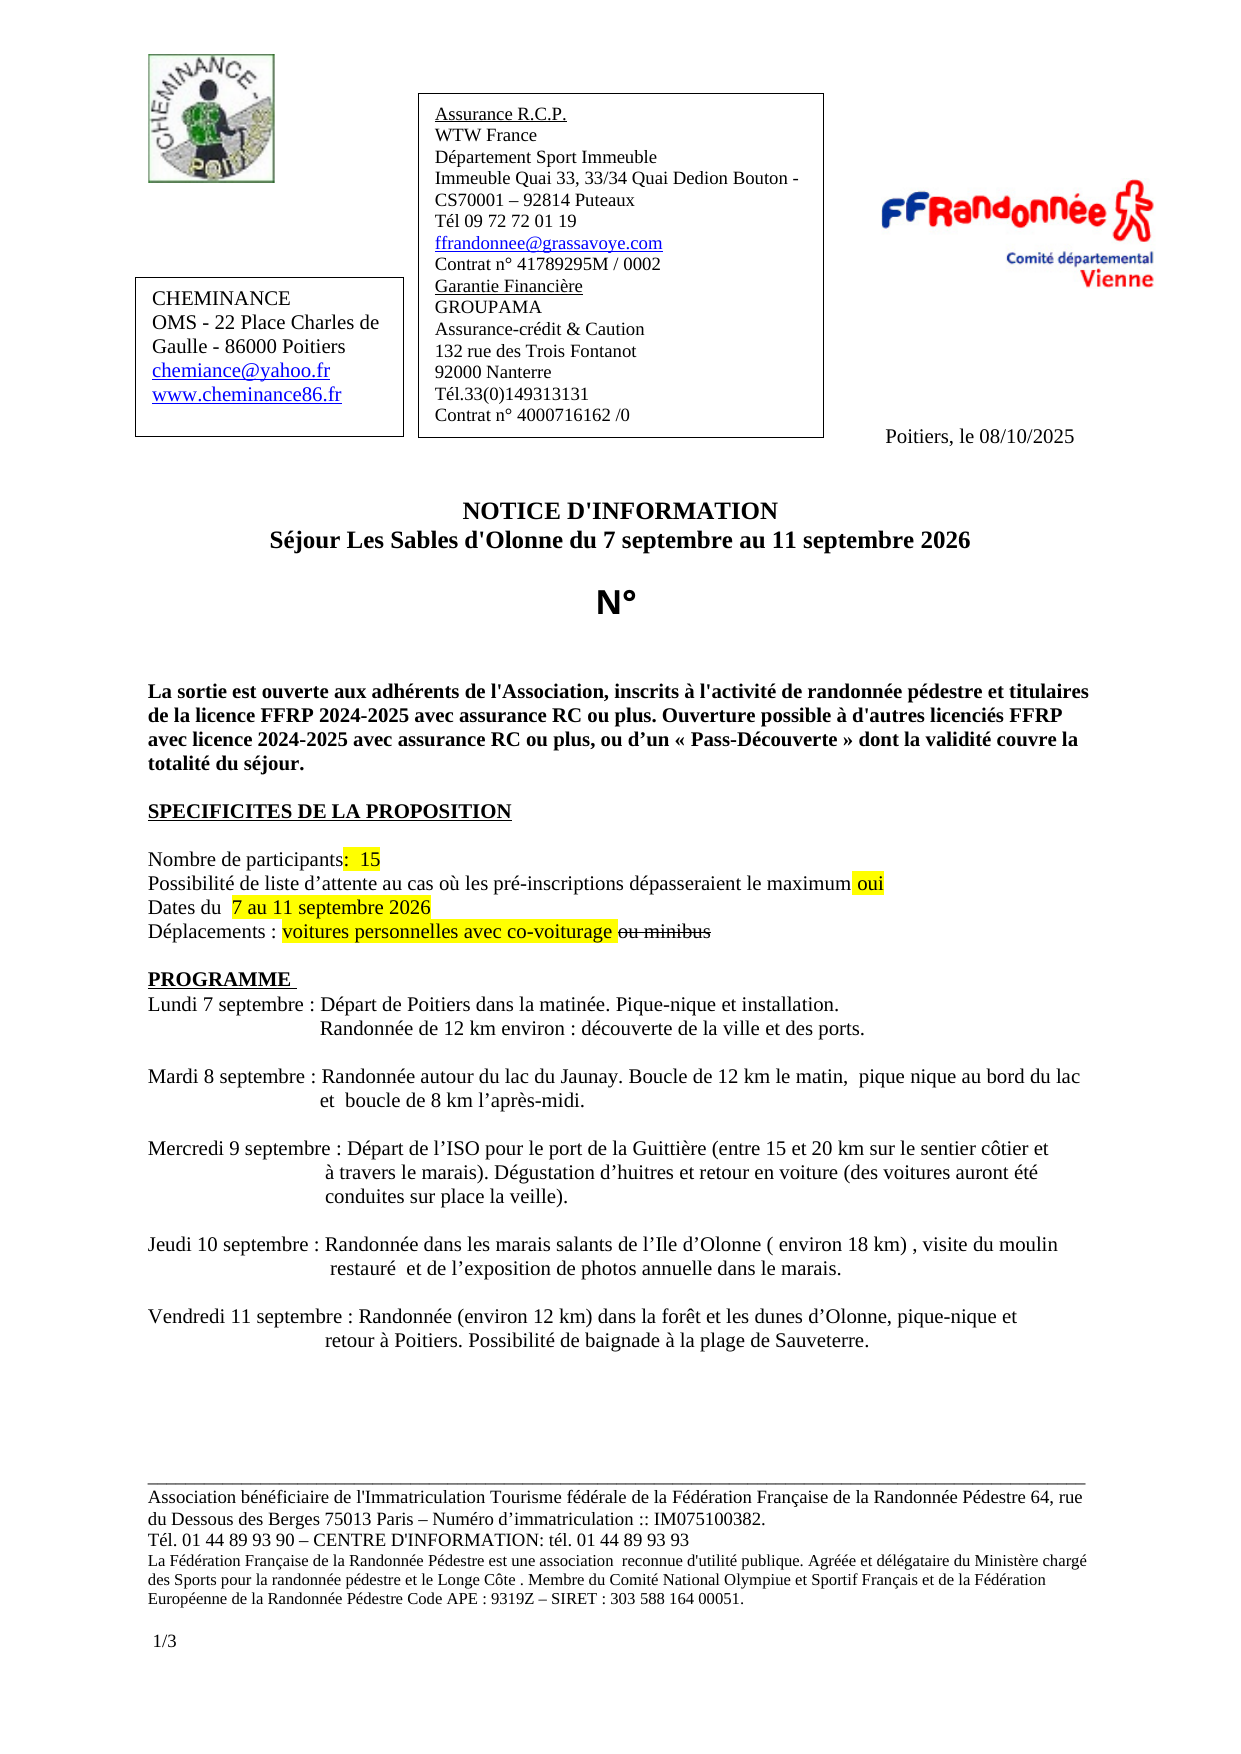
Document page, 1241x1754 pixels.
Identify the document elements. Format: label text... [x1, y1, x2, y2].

text Garantie Financière [434, 275, 807, 296]
text Déplacements : voitures personnelles avec co-voiturage ou minibus [148, 919, 1092, 943]
text NOTICE D'INFORMATION [148, 496, 1092, 525]
text OMS - 22 Place Charles de Gaulle - 86000 Poitiers [152, 310, 387, 358]
text Vendredi 11 septembre : Randonnée (environ 12 km) dans la forêt et les dunes d’Olonne, pique-nique et [148, 1304, 1092, 1328]
text La sortie est ouverte aux adhérents de l'Association, inscrits à l'activité de randonnée pédestre et titulaires de la licence FFRP 2024-2025 avec assurance RC ou plus. Ouverture possible à d'autres licenciés FFRP avec licence 2024-2025 avec assurance RC ou plus, ou d’un « Pass-Découverte » dont la validité couvre la totalité du séjour. [148, 679, 1092, 775]
text à travers le marais). Dégustation d’huitres et retour en voiture (des voitures auront été [148, 1160, 1092, 1184]
text Département Sport Immeuble [434, 146, 807, 167]
text Tél.33(0)149313131 [434, 383, 807, 404]
text CHEMINANCE [152, 286, 387, 310]
text Assurance-crédit & Caution [434, 318, 807, 339]
text ffrandonnee@grassavoye.com [434, 232, 807, 253]
subtitle N° [148, 579, 1092, 624]
subtitle PROGRAMME [148, 967, 1092, 991]
text Mercredi 9 septembre : Départ de l’ISO pour le port de la Guittière (entre 15 et 20 km sur le sentier côtier et [148, 1136, 1092, 1160]
text Randonnée de 12 km environ : découverte de la ville et des ports. [148, 1016, 1092, 1039]
text www.cheminance86.fr [152, 382, 387, 406]
text SPECIFICITES DE LA PROPOSITION [148, 799, 1092, 823]
text conduites sur place la veille). [148, 1184, 1092, 1208]
text Poitiers, le 08/10/2025 [148, 424, 1092, 448]
text Tél 09 72 72 01 19 [434, 210, 807, 232]
text Lundi 7 septembre : Départ de Poitiers dans la matinée. Pique-nique et installation. [148, 991, 1092, 1016]
text restauré et de l’exposition de photos annuelle dans le marais. [148, 1256, 1092, 1280]
picture [148, 54, 275, 183]
text Contrat n° 41789295M / 0002 [434, 253, 807, 275]
text GROUPAMA [434, 296, 807, 318]
text Nombre de participants: 15 [148, 847, 1092, 871]
text Immeuble Quai 33, 33/34 Quai Dedion Bouton - CS70001 – 92814 Puteaux [434, 167, 807, 210]
text WTW France [434, 124, 807, 146]
text Mardi 8 septembre : Randonnée autour du lac du Jaunay. Boucle de 12 km le matin, pique nique au bord du lac [148, 1064, 1092, 1088]
text 92000 Nanterre [434, 361, 807, 383]
text Séjour Les Sables d'Olonne du 7 septembre au 11 septembre 2026 [148, 525, 1092, 554]
text et boucle de 8 km l’après-midi. [148, 1088, 1092, 1112]
text Dates du 7 au 11 septembre 2026 [148, 895, 1092, 919]
text retour à Poitiers. Possibilité de baignade à la plage de Sauveterre. [148, 1328, 1092, 1352]
text 132 rue des Trois Fontanot [434, 339, 807, 361]
text Jeudi 10 septembre : Randonnée dans les marais salants de l’Ile d’Olonne ( environ 18 km) , visite du moulin [148, 1232, 1092, 1256]
text Possibilité de liste d’attente au cas où les pré-inscriptions dépasseraient le maximum oui [148, 871, 1092, 895]
text chemiance@yahoo.fr [152, 358, 387, 382]
picture [881, 178, 1156, 289]
text Contrat n° 4000716162 /0 [434, 404, 807, 426]
text Assurance R.C.P. [434, 102, 807, 124]
